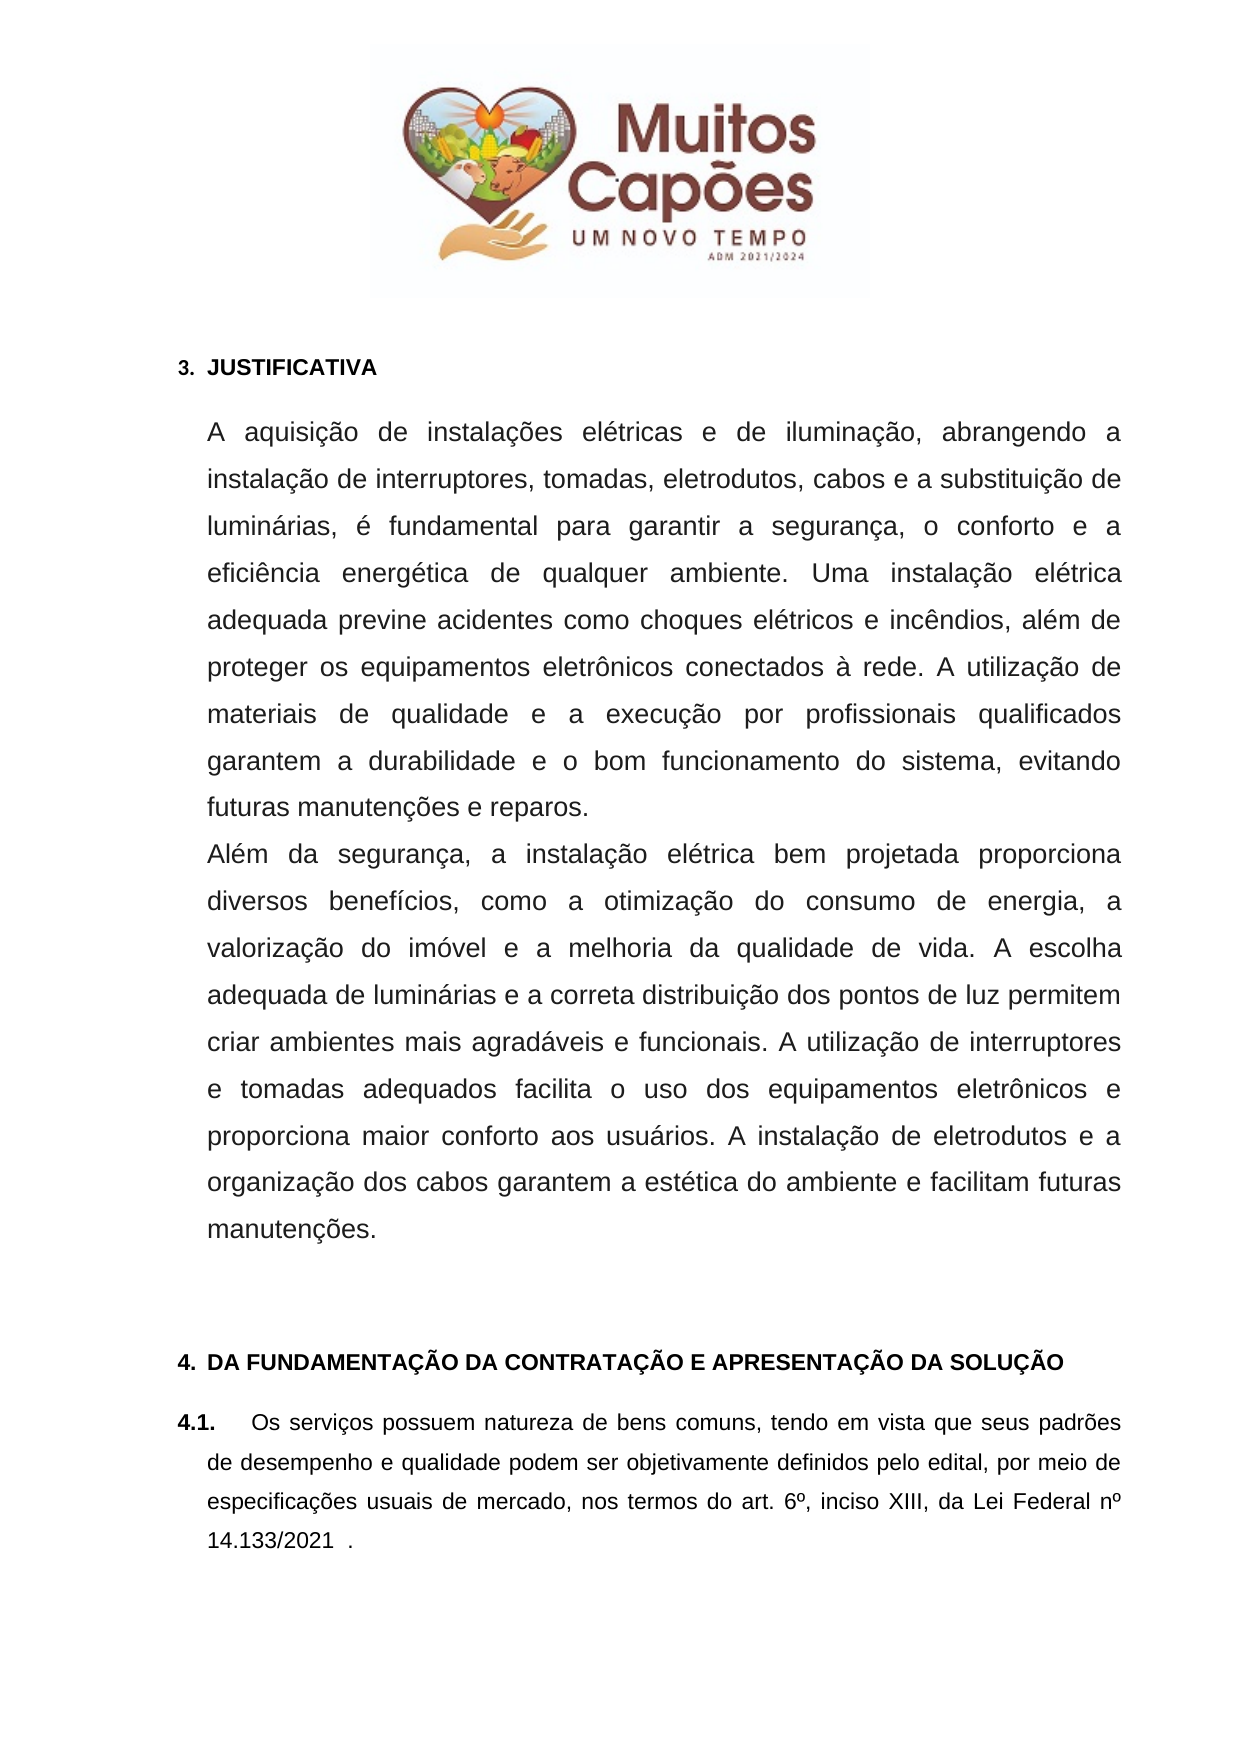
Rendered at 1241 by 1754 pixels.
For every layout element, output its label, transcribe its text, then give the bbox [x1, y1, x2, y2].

list Os serviços possuem natureza de bens comuns, tendo em vista que seus padrões de desempenho e qualidade podem ser objetivamente definidos pelo edital, por meio de especificações usuais de mercado, nos termos do art. 6º, inciso XIII, da Lei Federal nº 14.133/2021 . [177, 1409, 1122, 1554]
list DA FUNDAMENTAÇÃO DA CONTRATAÇÃO E APRESENTAÇÃO DA SOLUÇÃO [177, 1349, 1122, 1375]
list A aquisição de instalações elétricas e de iluminação, abrangendo a instalação de interruptores, tomadas, eletrodutos, cabos e a substituição de luminárias, é fundamental para garantir a segurança, o conforto e a eficiência energética de qualquer ambiente. Uma instalação elétrica adequada previne acidentes como choques elétricos e incêndios, além de proteger os equipamentos eletrônicos conectados à rede. A utilização de materiais de qualidade e a execução por profissionais qualificados garantem a durabilidade e o bom funcionamento do sistema, evitando futuras manutenções e reparos. [177, 416, 1122, 823]
picture [370, 44, 870, 298]
list JUSTIFICATIVA [177, 353, 1122, 382]
list Além da segurança, a instalação elétrica bem projetada proporciona diversos benefícios, como a otimização do consumo de energia, a valorização do imóvel e a melhoria da qualidade de vida. A escolha adequada de luminárias e a correta distribuição dos pontos de luz permitem criar ambientes mais agradáveis e funcionais. A utilização de interruptores e tomadas adequados facilita o uso dos equipamentos eletrônicos e proporciona maior conforto aos usuários. A instalação de eletrodutos e a organização dos cabos garantem a estética do ambiente e facilitam futuras manutenções. [177, 838, 1122, 1244]
